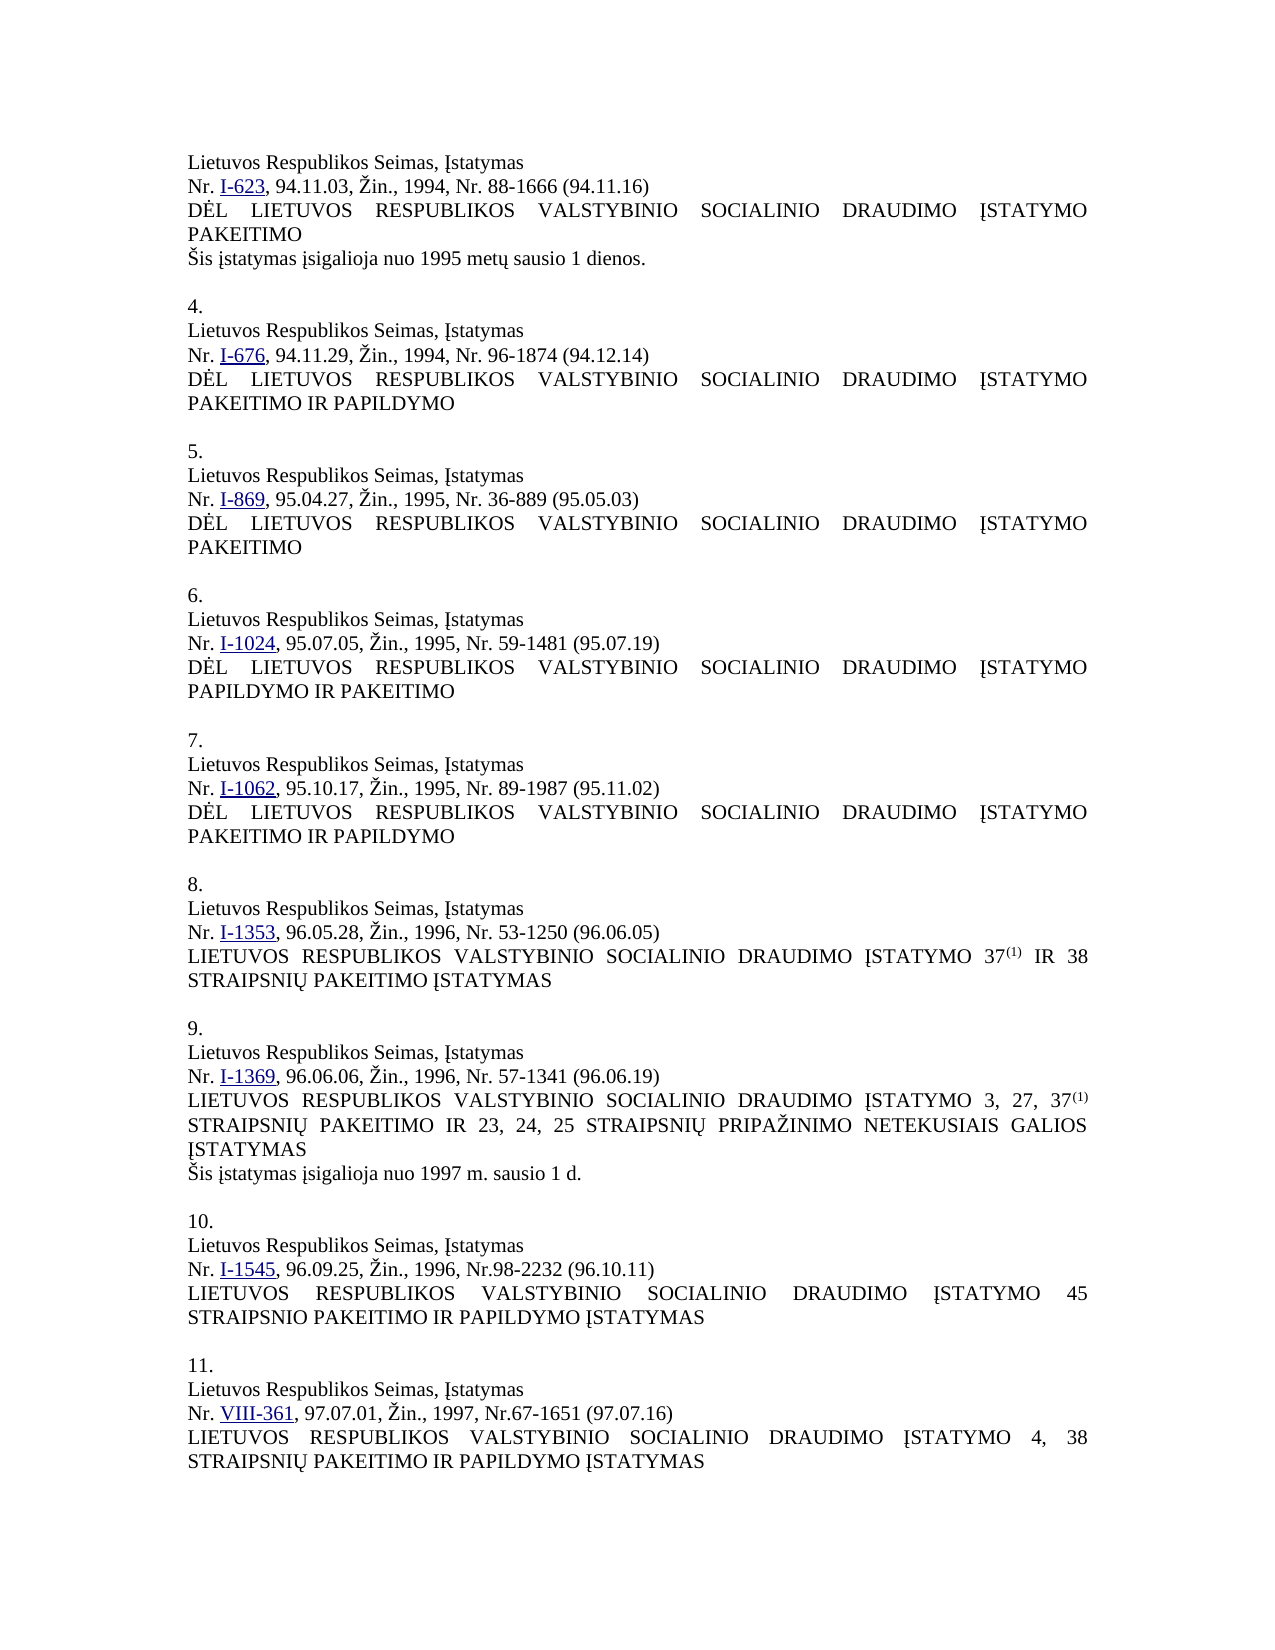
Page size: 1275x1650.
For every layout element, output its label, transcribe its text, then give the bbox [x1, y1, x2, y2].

text 11. [187, 1353, 1088, 1377]
text Nr. VIII-361, 97.07.01, Žin., 1997, Nr.67-1651 (97.07.16) [187, 1401, 1088, 1425]
text 9. [187, 1016, 1088, 1040]
text Lietuvos Respublikos Seimas, Įstatymas [187, 1233, 1088, 1257]
text Nr. I-1353, 96.05.28, Žin., 1996, Nr. 53-1250 (96.06.05) [187, 920, 1088, 944]
text 7. [187, 727, 1088, 752]
text Lietuvos Respublikos Seimas, Įstatymas [187, 752, 1088, 776]
text Nr. I-676, 94.11.29, Žin., 1994, Nr. 96-1874 (94.12.14) [187, 342, 1088, 367]
text Nr. I-869, 95.04.27, Žin., 1995, Nr. 36-889 (95.05.03) [187, 487, 1088, 511]
text Nr. I-1062, 95.10.17, Žin., 1995, Nr. 89-1987 (95.11.02) [187, 776, 1088, 800]
text Lietuvos Respublikos Seimas, Įstatymas [187, 896, 1088, 920]
subtitle Šis įstatymas įsigalioja nuo 1995 metų sausio 1 dienos. [187, 246, 1088, 270]
text 10. [187, 1209, 1088, 1233]
text LIETUVOS RESPUBLIKOS VALSTYBINIO SOCIALINIO DRAUDIMO ĮSTATYMO 37(1) IR 38 STRAIPSNIŲ PAKEITIMO ĮSTATYMAS [187, 944, 1088, 992]
text LIETUVOS RESPUBLIKOS VALSTYBINIO SOCIALINIO DRAUDIMO ĮSTATYMO 3, 27, 37(1) STRAIPSNIŲ PAKEITIMO IR 23, 24, 25 STRAIPSNIŲ PRIPAŽINIMO NETEKUSIAIS GALIOS ĮSTATYMAS [187, 1088, 1088, 1161]
text Lietuvos Respublikos Seimas, Įstatymas [187, 1040, 1088, 1064]
text Lietuvos Respublikos Seimas, Įstatymas [187, 150, 1088, 174]
text DĖL LIETUVOS RESPUBLIKOS VALSTYBINIO SOCIALINIO DRAUDIMO ĮSTATYMO PAPILDYMO IR PAKEITIMO [187, 655, 1088, 703]
text DĖL LIETUVOS RESPUBLIKOS VALSTYBINIO SOCIALINIO DRAUDIMO ĮSTATYMO PAKEITIMO IR PAPILDYMO [187, 367, 1088, 415]
subtitle DĖL LIETUVOS RESPUBLIKOS VALSTYBINIO SOCIALINIO DRAUDIMO ĮSTATYMO PAKEITIMO [187, 511, 1088, 559]
text Lietuvos Respublikos Seimas, Įstatymas [187, 1377, 1088, 1401]
text 4. [187, 294, 1088, 318]
text Nr. I-1024, 95.07.05, Žin., 1995, Nr. 59-1481 (95.07.19) [187, 631, 1088, 655]
text Lietuvos Respublikos Seimas, Įstatymas [187, 607, 1088, 631]
text 8. [187, 872, 1088, 896]
text DĖL LIETUVOS RESPUBLIKOS VALSTYBINIO SOCIALINIO DRAUDIMO ĮSTATYMO PAKEITIMO IR PAPILDYMO [187, 800, 1088, 848]
text 5. [187, 439, 1088, 463]
text Nr. I-1545, 96.09.25, Žin., 1996, Nr.98-2232 (96.10.11) [187, 1257, 1088, 1281]
text Lietuvos Respublikos Seimas, Įstatymas [187, 318, 1088, 342]
text LIETUVOS RESPUBLIKOS VALSTYBINIO SOCIALINIO DRAUDIMO ĮSTATYMO 45 STRAIPSNIO PAKEITIMO IR PAPILDYMO ĮSTATYMAS [187, 1281, 1088, 1329]
text Šis įstatymas įsigalioja nuo 1997 m. sausio 1 d. [187, 1161, 1088, 1185]
subtitle DĖL LIETUVOS RESPUBLIKOS VALSTYBINIO SOCIALINIO DRAUDIMO ĮSTATYMO PAKEITIMO [187, 198, 1088, 246]
text Nr. I-623, 94.11.03, Žin., 1994, Nr. 88-1666 (94.11.16) [187, 174, 1088, 198]
text Nr. I-1369, 96.06.06, Žin., 1996, Nr. 57-1341 (96.06.19) [187, 1064, 1088, 1088]
text 6. [187, 583, 1088, 607]
text Lietuvos Respublikos Seimas, Įstatymas [187, 463, 1088, 487]
text LIETUVOS RESPUBLIKOS VALSTYBINIO SOCIALINIO DRAUDIMO ĮSTATYMO 4, 38 STRAIPSNIŲ PAKEITIMO IR PAPILDYMO ĮSTATYMAS [187, 1425, 1088, 1473]
